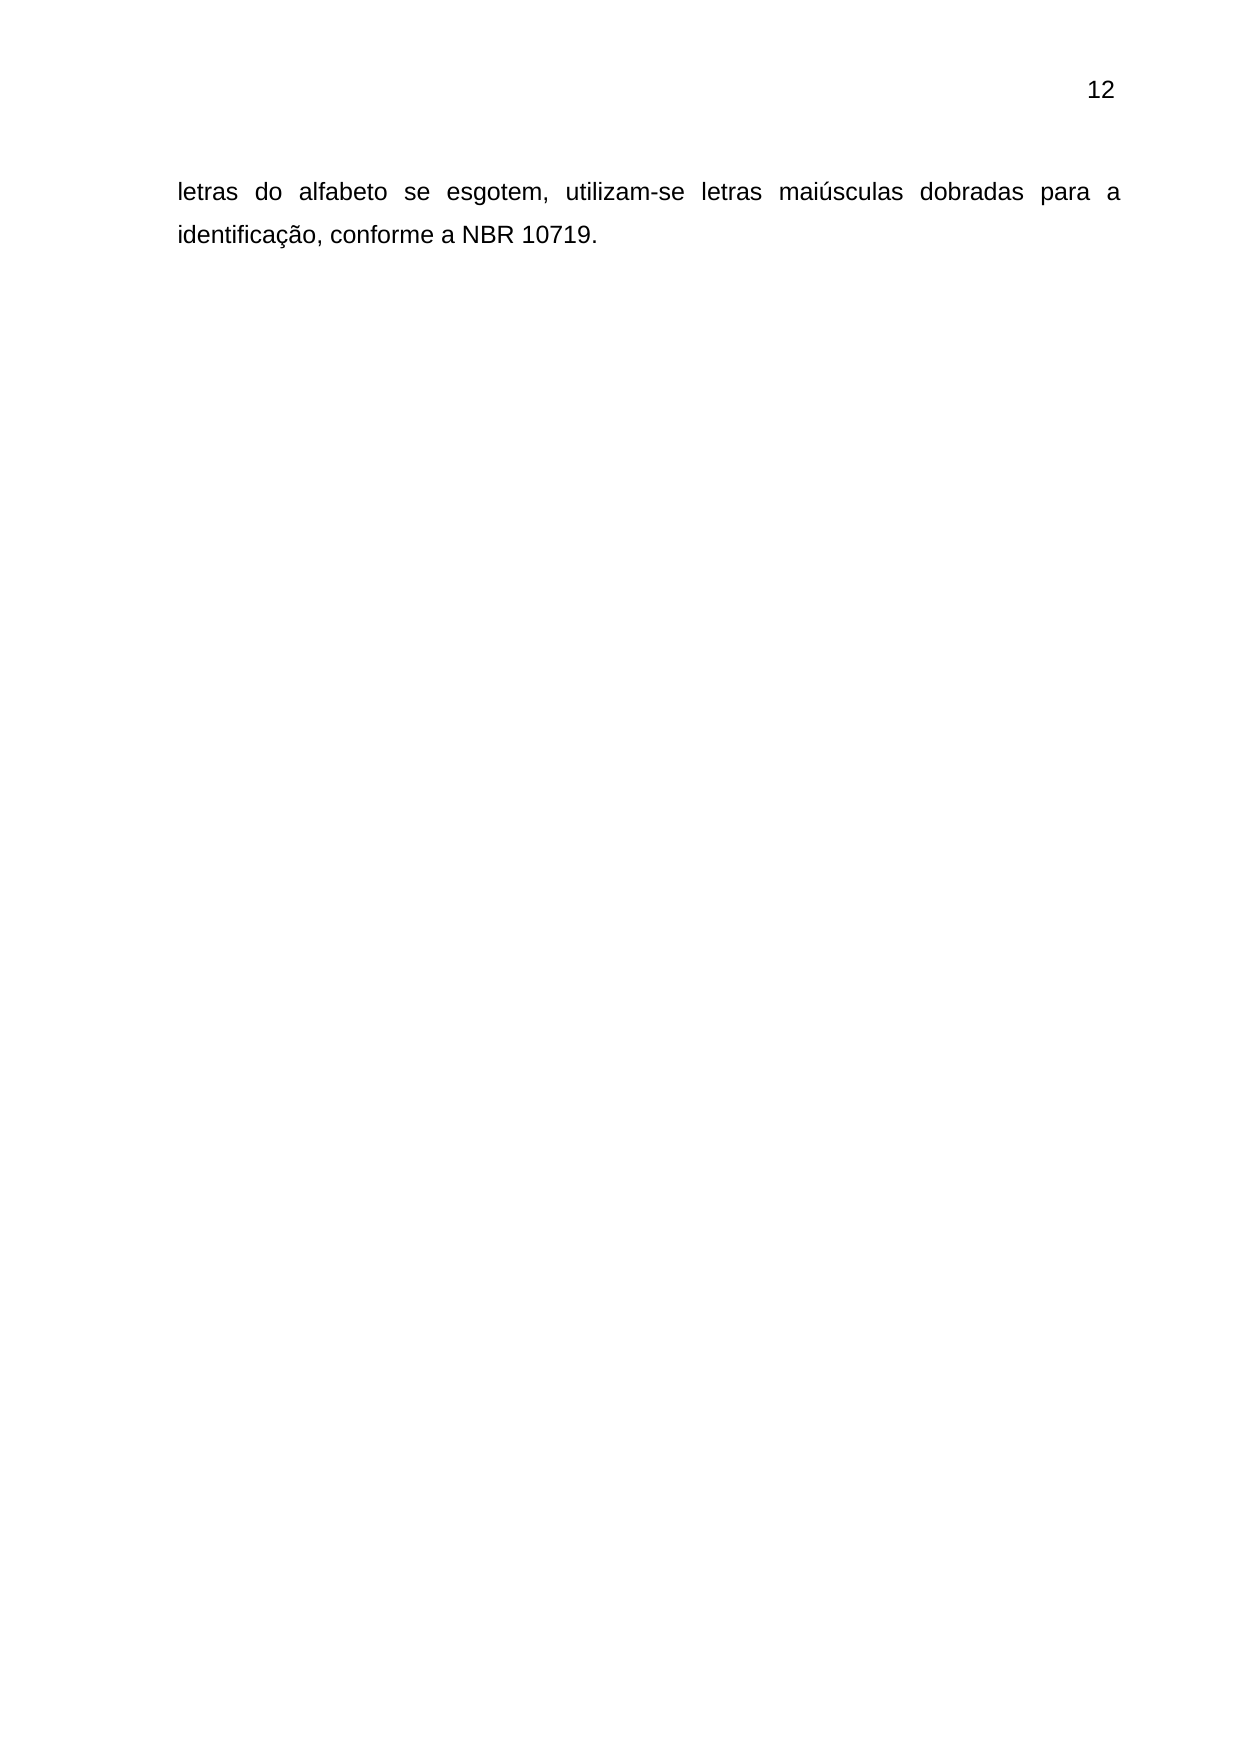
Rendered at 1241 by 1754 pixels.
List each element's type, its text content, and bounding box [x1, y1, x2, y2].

text letras do alfabeto se esgotem, utilizam-se letras maiúsculas dobradas para a identificação, conforme a NBR 10719. [177, 177, 1122, 249]
